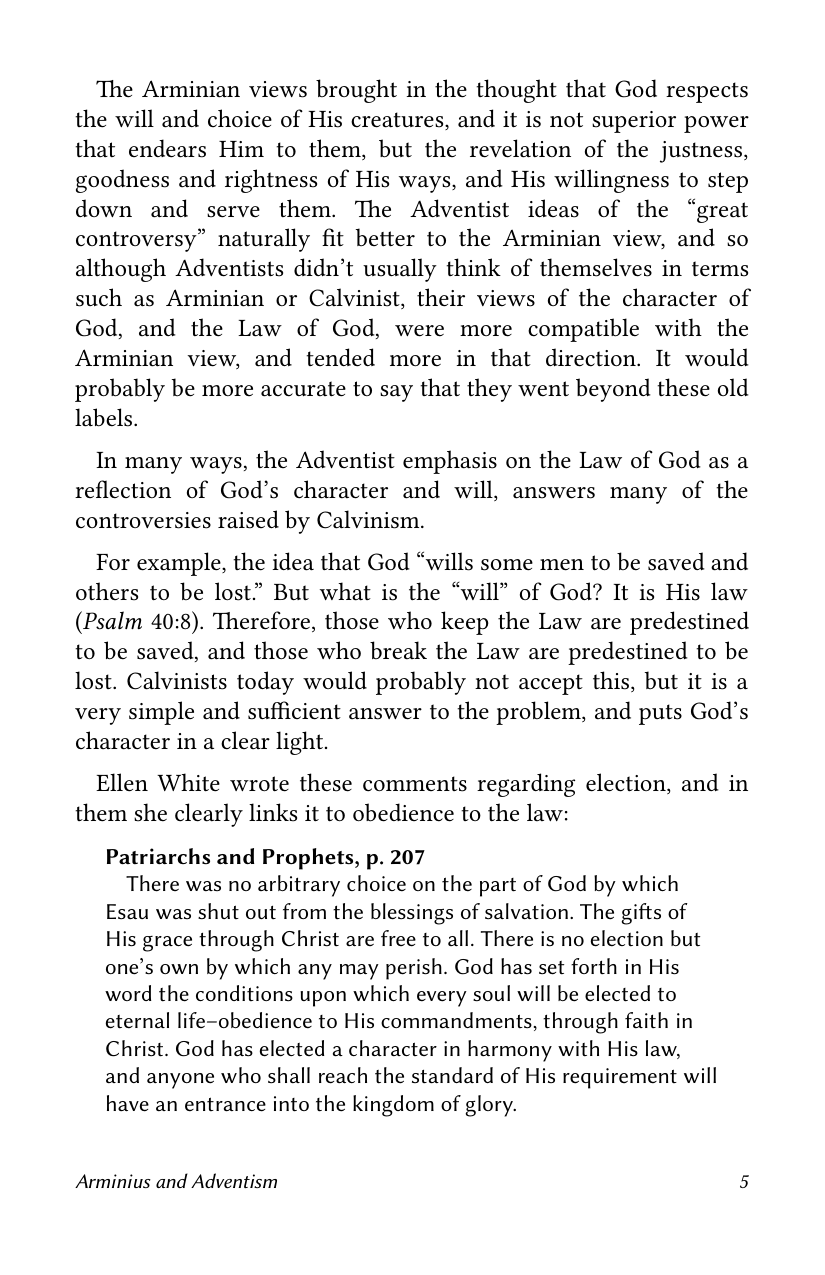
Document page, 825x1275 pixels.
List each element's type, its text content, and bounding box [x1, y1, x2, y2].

text For example, the idea that God “wills some men to be saved and others to be lost.” But what is the “will” of God? It is His law (Psalm 40:8). Therefore, those who keep the Law are predestined to be saved, and those who break the Law are predestined to be lost. Calvinists today would probably not accept this, but it is a very simple and sufficient answer to the problem, and puts God’s character in a clear light. [75, 548, 750, 756]
text Patriarchs and Prophets, p. 207 [105, 844, 750, 870]
text The Arminian views brought in the thought that God respects the will and choice of His creatures, and it is not superior power that endears Him to them, but the revelation of the justness, goodness and rightness of His ways, and His willingness to step down and serve them. The Adventist ideas of the “great controversy” naturally fit better to the Arminian view, and so although Adventists didn’t usually think of themselves in terms such as Arminian or Calvinist, their views of the character of God, and the Law of God, were more compatible with the Arminian view, and tended more in that direction. It would probably be more accurate to say that they went beyond these old labels. [75, 75, 750, 432]
text In many ways, the Adventist emphasis on the Law of God as a reflection of God’s character and will, answers many of the controversies raised by Calvinism. [75, 446, 750, 534]
text Ellen White wrote these comments regarding election, and in them she clearly links it to obedience to the law: [75, 769, 750, 827]
text There was no arbitrary choice on the part of God by which Esau was shut out from the blessings of salvation. The gifts of His grace through Christ are free to all. There is no election but one’s own by which any may perish. God has set forth in His word the conditions upon which every soul will be elected to eternal life–obedience to His commandments, through faith in Christ. God has elected a character in harmony with His law, and anyone who shall reach the standard of His requirement will have an entrance into the kingdom of glory. [105, 871, 720, 1117]
